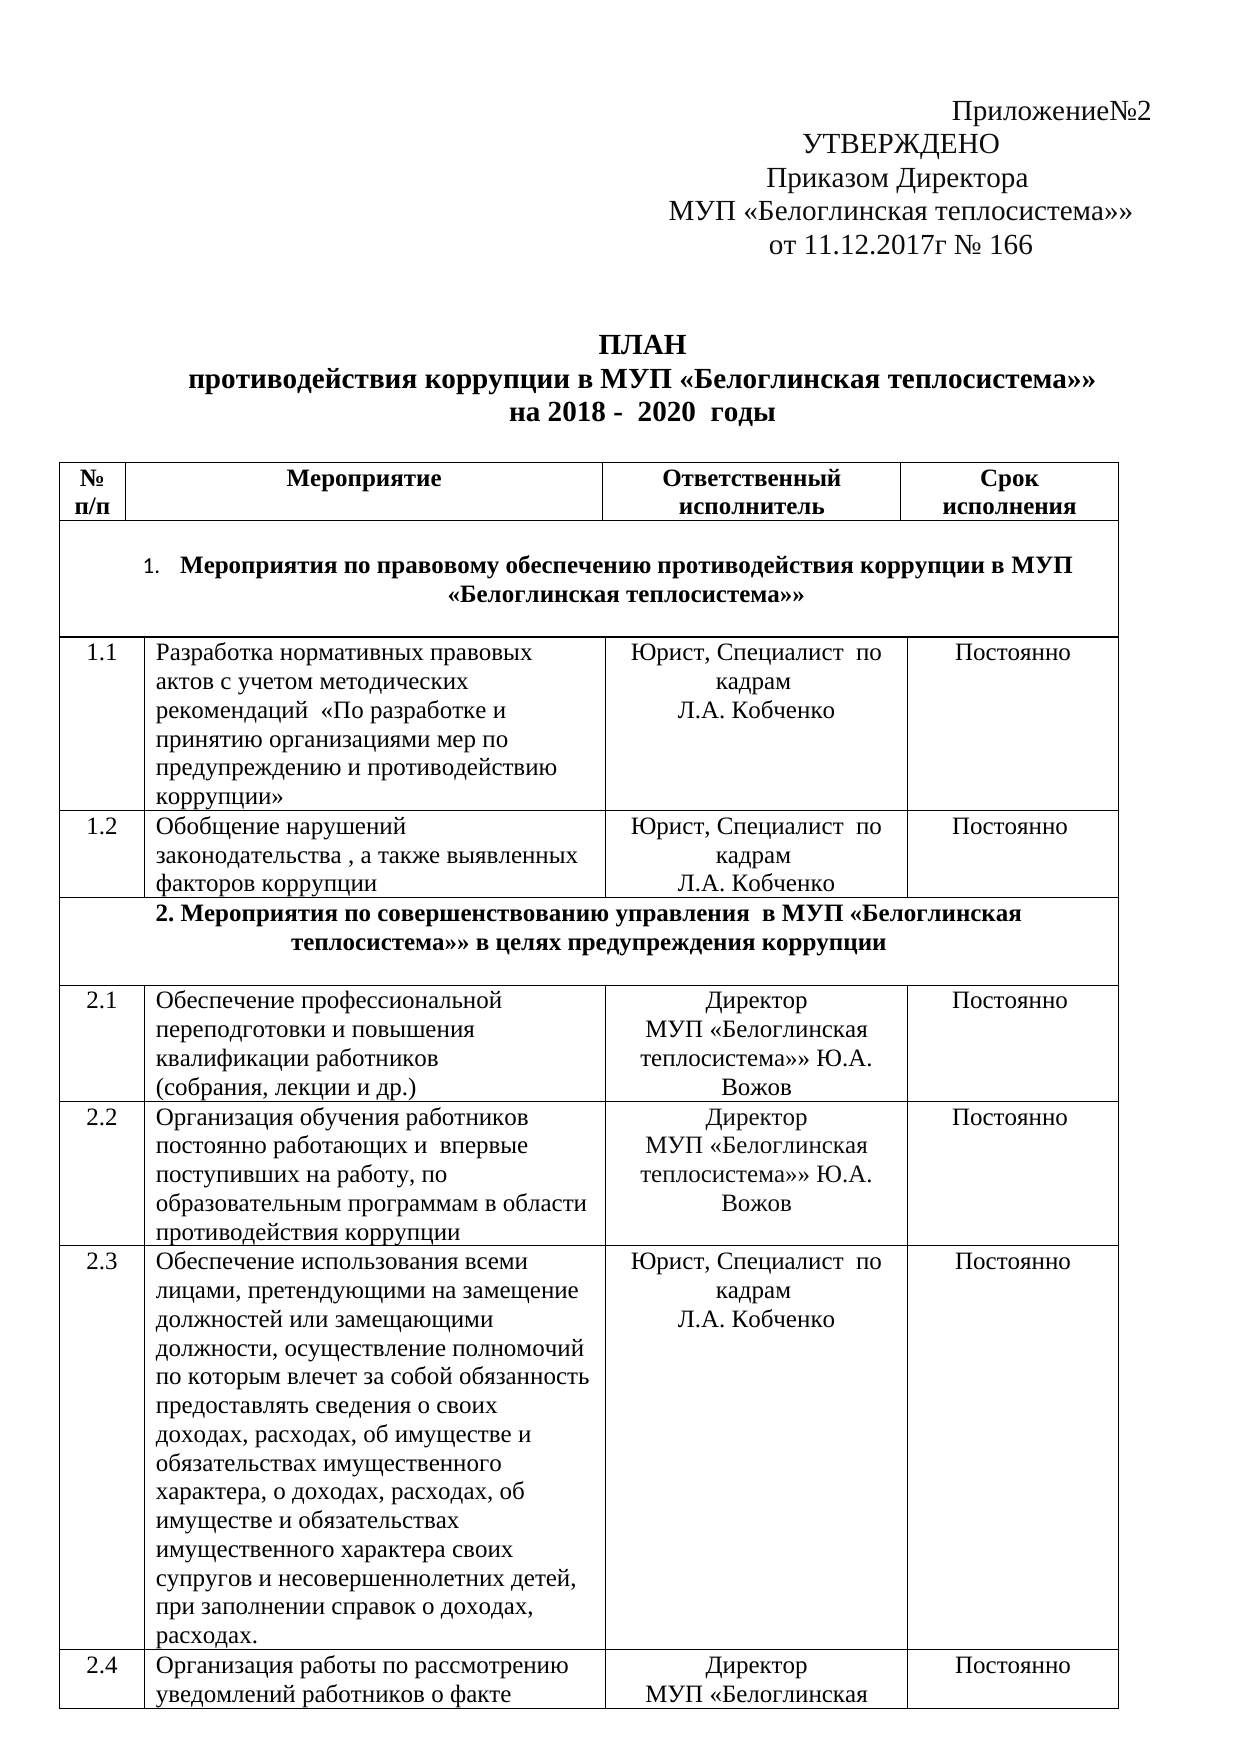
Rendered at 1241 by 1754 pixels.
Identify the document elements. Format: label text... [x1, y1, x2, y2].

text ПЛАН [133, 327, 1152, 361]
table_cell Разработка нормативных правовых актов с учетом методических рекомендаций «По разработке и принятию организациями мер по предупреждению и противодействию коррупции» [145, 638, 605, 810]
table_cell Обеспечение использования всеми лицами, претендующими на замещение должностей или замещающими должности, осуществление полномочий по которым влечет за собой обязанность предоставлять сведения о своих доходах, расходах, об имуществе и обязательствах имущественного характера, о доходах, расходах, об имуществе и обязательствах имущественного характера своих супругов и несовершеннолетних детей, при заполнении справок о доходах, расходах. [145, 1246, 605, 1649]
table_cell Юрист, Специалист по кадрам Л.А. Кобченко [606, 638, 907, 810]
text Приказом Директора [650, 160, 1152, 193]
table_cell Постоянно [908, 986, 1118, 1101]
text МУП «Белоглинская теплосистема»» [650, 193, 1152, 227]
text УТВЕРЖДЕНО [650, 126, 1152, 160]
table_cell Постоянно [908, 1650, 1118, 1707]
table_cell Постоянно [908, 1246, 1118, 1649]
text на 2018 - 2020 годы [133, 394, 1152, 428]
table_cell 2.2 [60, 1102, 144, 1245]
table_cell Организация работы по рассмотрению уведомлений работников о факте [145, 1650, 605, 1707]
table_cell 1.2 [60, 811, 144, 897]
table_cell Обеспечение профессиональной переподготовки и повышения квалификации работников (собрания, лекции и др.) [145, 986, 605, 1101]
table_header № п/п [60, 463, 125, 520]
table_cell Юрист, Специалист по кадрам Л.А. Кобченко [606, 1246, 907, 1649]
text противодействия коррупции в МУП «Белоглинская теплосистема»» [133, 361, 1152, 394]
table_cell 2.1 [60, 986, 144, 1101]
text Приложение№2 [133, 93, 1152, 126]
table_cell 2. Мероприятия по совершенствованию управления в МУП «Белоглинская теплосистема»» в целях предупреждения коррупции [60, 898, 1118, 984]
table_header Мероприятие [126, 463, 602, 520]
table_cell Постоянно [908, 1102, 1118, 1245]
table_cell Обобщение нарушений законодательства , а также выявленных факторов коррупции [145, 811, 605, 897]
table_cell Постоянно [908, 638, 1118, 810]
table_header Срок исполнения [901, 463, 1118, 520]
table_cell 1.1 [60, 638, 144, 810]
table_header Ответственный исполнитель [603, 463, 900, 520]
table_cell Директор МУП «Белоглинская [606, 1650, 907, 1707]
table_cell Организация обучения работников постоянно работающих и впервые поступивших на работу, по образовательным программам в области противодействия коррупции [145, 1102, 605, 1245]
table_cell 2.3 [60, 1246, 144, 1649]
table_cell Директор МУП «Белоглинская теплосистема»» Ю.А. Вожов [606, 986, 907, 1101]
table_cell Постоянно [908, 811, 1118, 897]
table_cell Директор МУП «Белоглинская теплосистема»» Ю.А. Вожов [606, 1102, 907, 1245]
table_cell Мероприятия по правовому обеспечению противодействия коррупции в МУП «Белоглинская теплосистема»» [60, 521, 1118, 636]
table_cell Юрист, Специалист по кадрам Л.А. Кобченко [606, 811, 907, 897]
table_cell 2.4 [60, 1650, 144, 1707]
text от 11.12.2017г № 166 [650, 227, 1152, 260]
